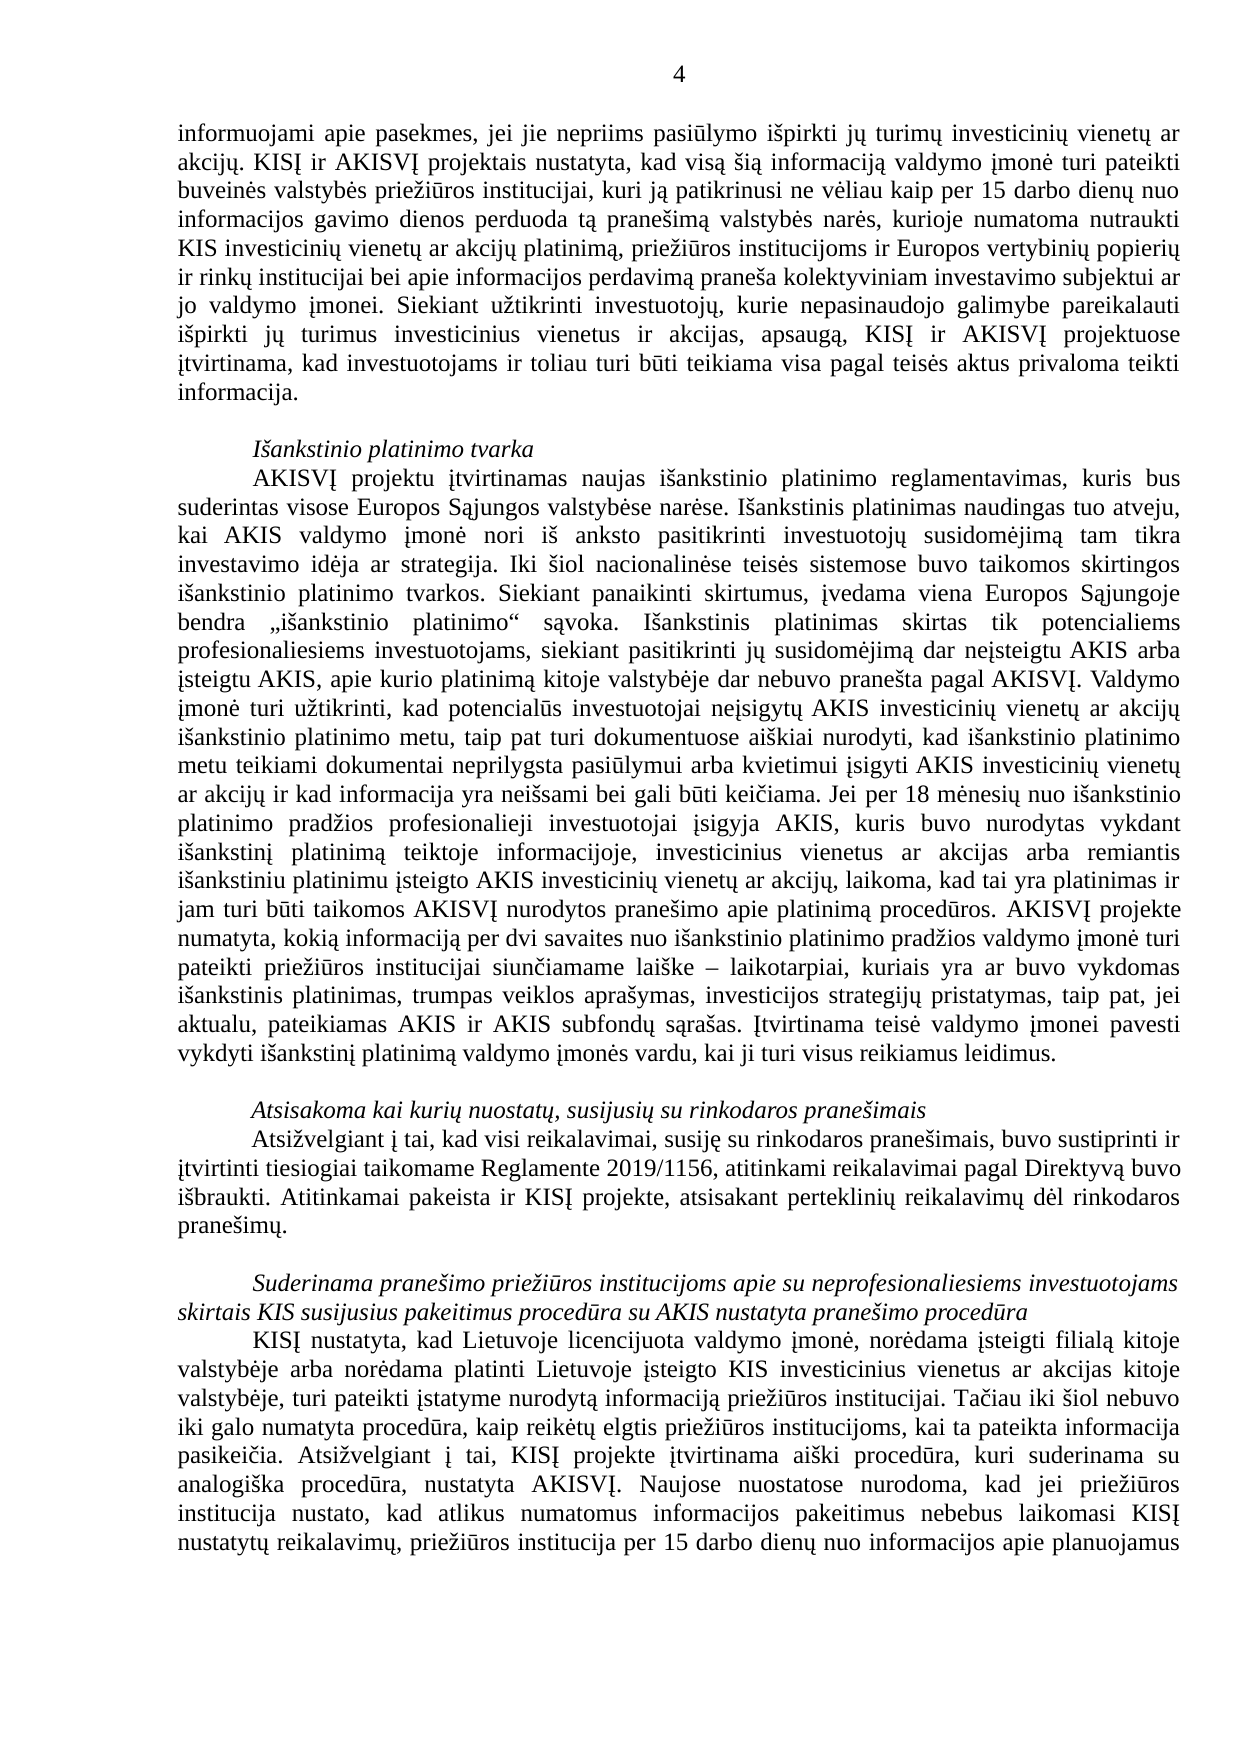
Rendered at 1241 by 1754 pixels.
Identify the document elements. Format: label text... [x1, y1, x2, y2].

text Suderinama pranešimo priežiūros institucijoms apie su neprofesionaliesiems investuotojams skirtais KIS susijusius pakeitimus procedūra su AKIS nustatyta pranešimo procedūra [177, 1268, 1181, 1326]
text Išankstinio platinimo tvarka [177, 434, 1181, 463]
text AKISVĮ projektu įtvirtinamas naujas išankstinio platinimo reglamentavimas, kuris bus suderintas visose Europos Sąjungos valstybėse narėse. Išankstinis platinimas naudingas tuo atveju, kai AKIS valdymo įmonė nori iš anksto pasitikrinti investuotojų susidomėjimą tam tikra investavimo idėja ar strategija. Iki šiol nacionalinėse teisės sistemose buvo taikomos skirtingos išankstinio platinimo tvarkos. Siekiant panaikinti skirtumus, įvedama viena Europos Sąjungoje bendra „išankstinio platinimo“ sąvoka. Išankstinis platinimas skirtas tik potencialiems profesionaliesiems investuotojams, siekiant pasitikrinti jų susidomėjimą dar neįsteigtu AKIS arba įsteigtu AKIS, apie kurio platinimą kitoje valstybėje dar nebuvo pranešta pagal AKISVĮ. Valdymo įmonė turi užtikrinti, kad potencialūs investuotojai neįsigytų AKIS investicinių vienetų ar akcijų išankstinio platinimo metu, taip pat turi dokumentuose aiškiai nurodyti, kad išankstinio platinimo metu teikiami dokumentai neprilygsta pasiūlymui arba kvietimui įsigyti AKIS investicinių vienetų ar akcijų ir kad informacija yra neišsami bei gali būti keičiama. Jei per 18 mėnesių nuo išankstinio platinimo pradžios profesionalieji investuotojai įsigyja AKIS, kuris buvo nurodytas vykdant išankstinį platinimą teiktoje informacijoje, investicinius vienetus ar akcijas arba remiantis išankstiniu platinimu įsteigto AKIS investicinių vienetų ar akcijų, laikoma, kad tai yra platinimas ir jam turi būti taikomos AKISVĮ nurodytos pranešimo apie platinimą procedūros. AKISVĮ projekte numatyta, kokią informaciją per dvi savaites nuo išankstinio platinimo pradžios valdymo įmonė turi pateikti priežiūros institucijai siunčiamame laiške – laikotarpiai, kuriais yra ar buvo vykdomas išankstinis platinimas, trumpas veiklos aprašymas, investicijos strategijų pristatymas, taip pat, jei aktualu, pateikiamas AKIS ir AKIS subfondų sąrašas. Įtvirtinama teisė valdymo įmonei pavesti vykdyti išankstinį platinimą valdymo įmonės vardu, kai ji turi visus reikiamus leidimus. [177, 463, 1181, 1067]
text KISĮ nustatyta, kad Lietuvoje licencijuota valdymo įmonė, norėdama įsteigti filialą kitoje valstybėje arba norėdama platinti Lietuvoje įsteigto KIS investicinius vienetus ar akcijas kitoje valstybėje, turi pateikti įstatyme nurodytą informaciją priežiūros institucijai. Tačiau iki šiol nebuvo iki galo numatyta procedūra, kaip reikėtų elgtis priežiūros institucijoms, kai ta pateikta informacija pasikeičia. Atsižvelgiant į tai, KISĮ projekte įtvirtinama aiški procedūra, kuri suderinama su analogiška procedūra, nustatyta AKISVĮ. Naujose nuostatose nurodoma, kad jei priežiūros institucija nustato, kad atlikus numatomus informacijos pakeitimus nebebus laikomasi KISĮ nustatytų reikalavimų, priežiūros institucija per 15 darbo dienų nuo informacijos apie planuojamus [177, 1326, 1181, 1556]
text informuojami apie pasekmes, jei jie nepriims pasiūlymo išpirkti jų turimų investicinių vienetų ar akcijų. KISĮ ir AKISVĮ projektais nustatyta, kad visą šią informaciją valdymo įmonė turi pateikti buveinės valstybės priežiūros institucijai, kuri ją patikrinusi ne vėliau kaip per 15 darbo dienų nuo informacijos gavimo dienos perduoda tą pranešimą valstybės narės, kurioje numatoma nutraukti KIS investicinių vienetų ar akcijų platinimą, priežiūros institucijoms ir Europos vertybinių popierių ir rinkų institucijai bei apie informacijos perdavimą praneša kolektyviniam investavimo subjektui ar jo valdymo įmonei. Siekiant užtikrinti investuotojų, kurie nepasinaudojo galimybe pareikalauti išpirkti jų turimus investicinius vienetus ir akcijas, apsaugą, KISĮ ir AKISVĮ projektuose įtvirtinama, kad investuotojams ir toliau turi būti teikiama visa pagal teisės aktus privaloma teikti informacija. [177, 118, 1181, 406]
text Atsižvelgiant į tai, kad visi reikalavimai, susiję su rinkodaros pranešimais, buvo sustiprinti ir įtvirtinti tiesiogiai taikomame Reglamente 2019/1156, atitinkami reikalavimai pagal Direktyvą buvo išbraukti. Atitinkamai pakeista ir KISĮ projekte, atsisakant perteklinių reikalavimų dėl rinkodaros pranešimų. [177, 1124, 1181, 1239]
text Atsisakoma kai kurių nuostatų, susijusių su rinkodaros pranešimais [251, 1096, 1181, 1124]
